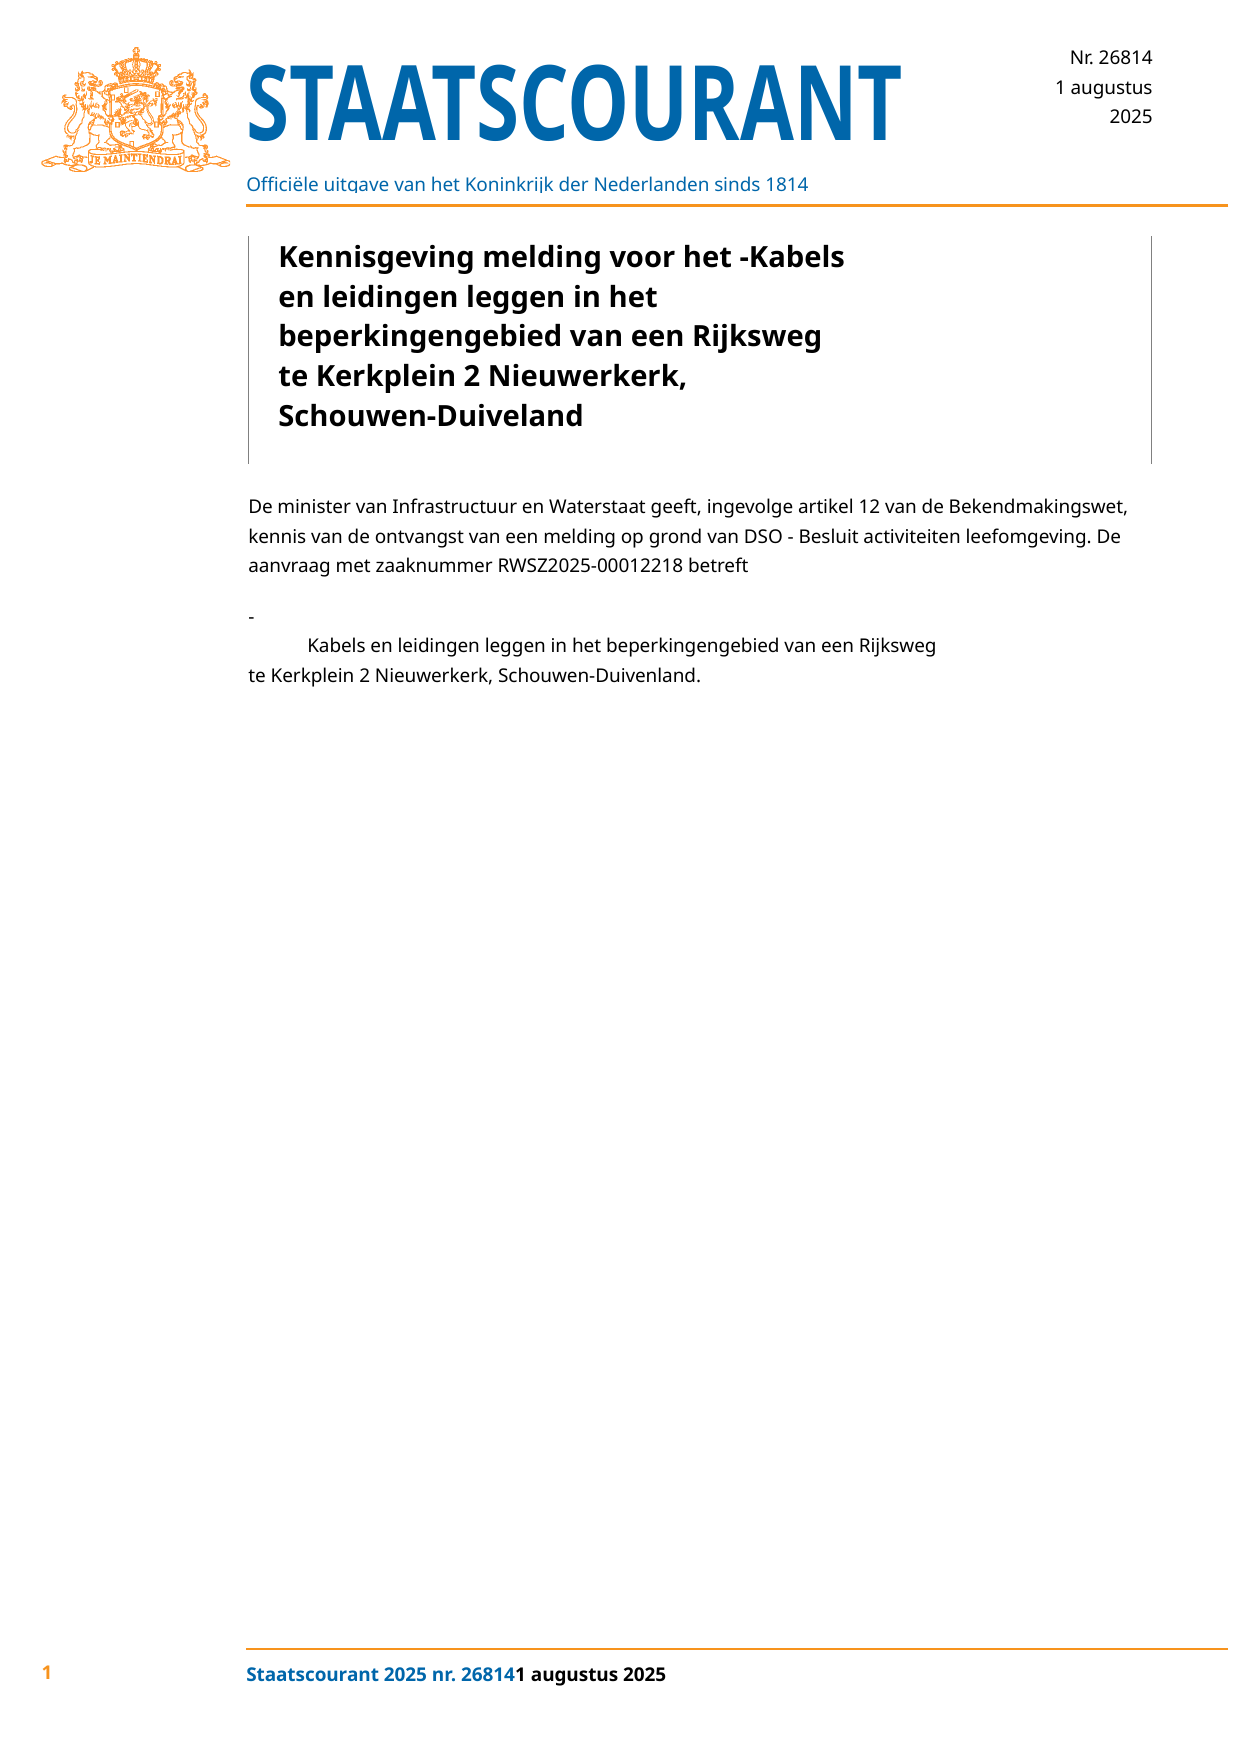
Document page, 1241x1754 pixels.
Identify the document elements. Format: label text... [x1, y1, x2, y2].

picture [912, 236, 1090, 414]
text De minister van Infrastructuur en Waterstaat geeft, ingevolge artikel 12 van de Bekendmakingswet, kennis van de ontvangst van een melding op grond van DSO - Besluit activiteiten leefomgeving. De aanvraag met zaaknummer RWSZ2025-00012218 betreft [248, 493, 1152, 578]
picture [41, 47, 231, 172]
text te Kerkplein 2 Nieuwerkerk, Schouwen-Duivenland. [248, 662, 1152, 688]
table_header Kennisgeving melding voor het -Kabels en leidingen leggen in het beperkingengebied van een Rijksweg te Kerkplein 2 Nieuwerkerk, Schouwen-Duiveland [249, 236, 850, 464]
table_header [850, 414, 1151, 464]
table_header [1090, 236, 1151, 413]
table_header [850, 236, 912, 413]
list Kabels en leidingen leggen in het beperkingengebied van een Rijksweg [248, 632, 1152, 658]
